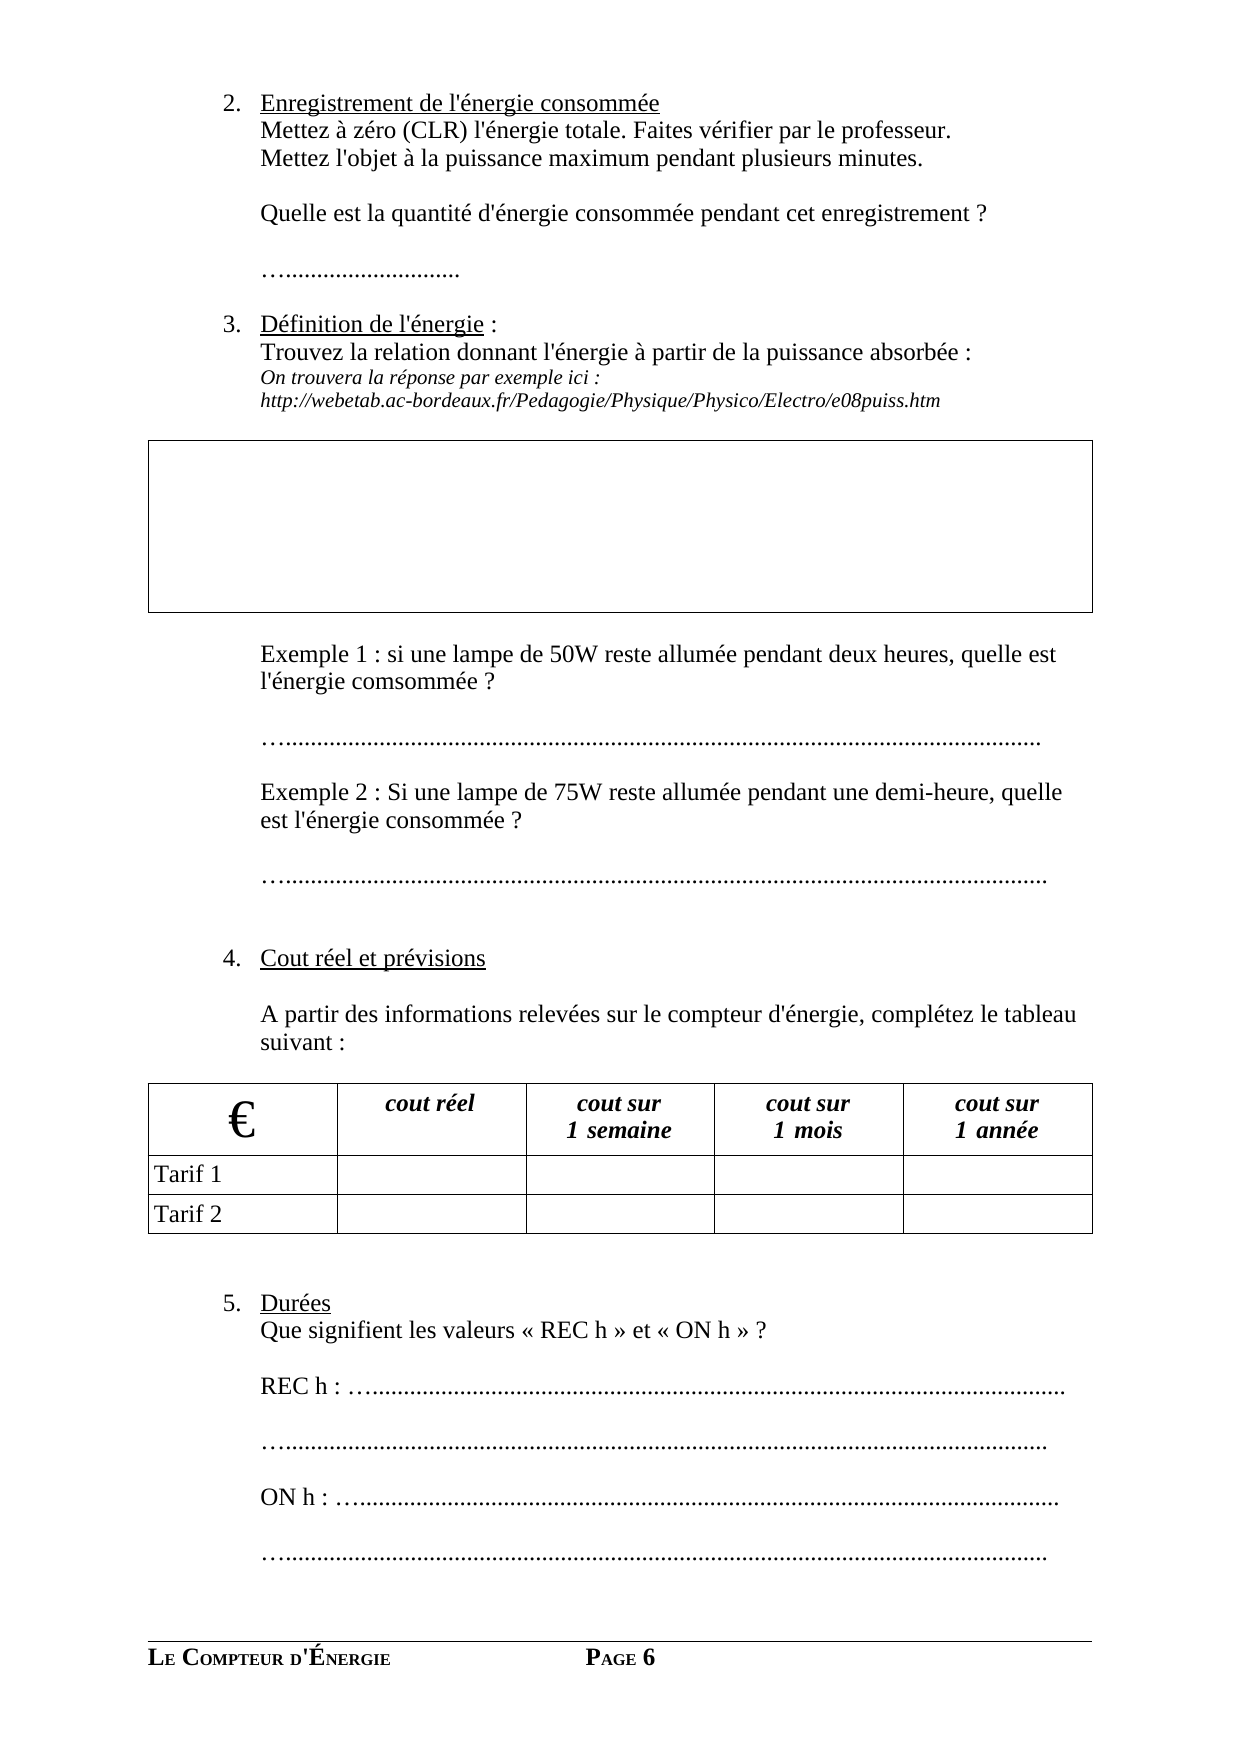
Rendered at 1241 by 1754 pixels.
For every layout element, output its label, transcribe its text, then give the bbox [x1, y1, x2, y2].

table_header cout réel [338, 1084, 526, 1154]
table_header € [149, 1084, 337, 1154]
table_header cout sur 1 semaine [527, 1084, 714, 1154]
list Cout réel et prévisions A partir des informations relevées sur le compteur d'énergie, complétez le tableau suivant : [223, 944, 1092, 1083]
table_header cout sur 1 mois [715, 1084, 903, 1154]
table_cell [338, 1195, 526, 1233]
table_cell Tarif 2 [149, 1195, 337, 1233]
table_cell [904, 1195, 1092, 1233]
table_cell [338, 1156, 526, 1194]
table_cell [715, 1156, 903, 1194]
table_header cout sur 1 année [904, 1084, 1092, 1154]
list Définition de l'énergie : Trouvez la relation donnant l'énergie à partir de la puissance absorbée : On trouvera la réponse par exemple ici : http://webetab.ac-bordeaux.fr/Pedagogie/Physique/Physico/Electro/e08puiss.htm [223, 310, 1092, 440]
list Exemple 1 : si une lampe de 50W reste allumée pendant deux heures, quelle est l'énergie comsommée ? …......................................................................................................................... Exemple 2 : Si une lampe de 75W reste allumée pendant une demi-heure, quelle est l'énergie consommée ? ….......................................................................................................................... [223, 613, 1092, 944]
table_cell [527, 1156, 714, 1194]
table_cell [904, 1156, 1092, 1194]
table_cell Tarif 1 [149, 1156, 337, 1194]
list Durées Que signifient les valeurs « REC h » et « ON h » ? REC h : …............................................................................................................... ….......................................................................................................................... ON h : …................................................................................................................ ….......................................................................................................................... [223, 1289, 1092, 1593]
table_cell [527, 1195, 714, 1233]
list Enregistrement de l'énergie consommée Mettez à zéro (CLR) l'énergie totale. Faites vérifier par le professeur. Mettez l'objet à la puissance maximum pendant plusieurs minutes. Quelle est la quantité d'énergie consommée pendant cet enregistrement ? …............................ [223, 89, 1092, 310]
table_cell [715, 1195, 903, 1233]
